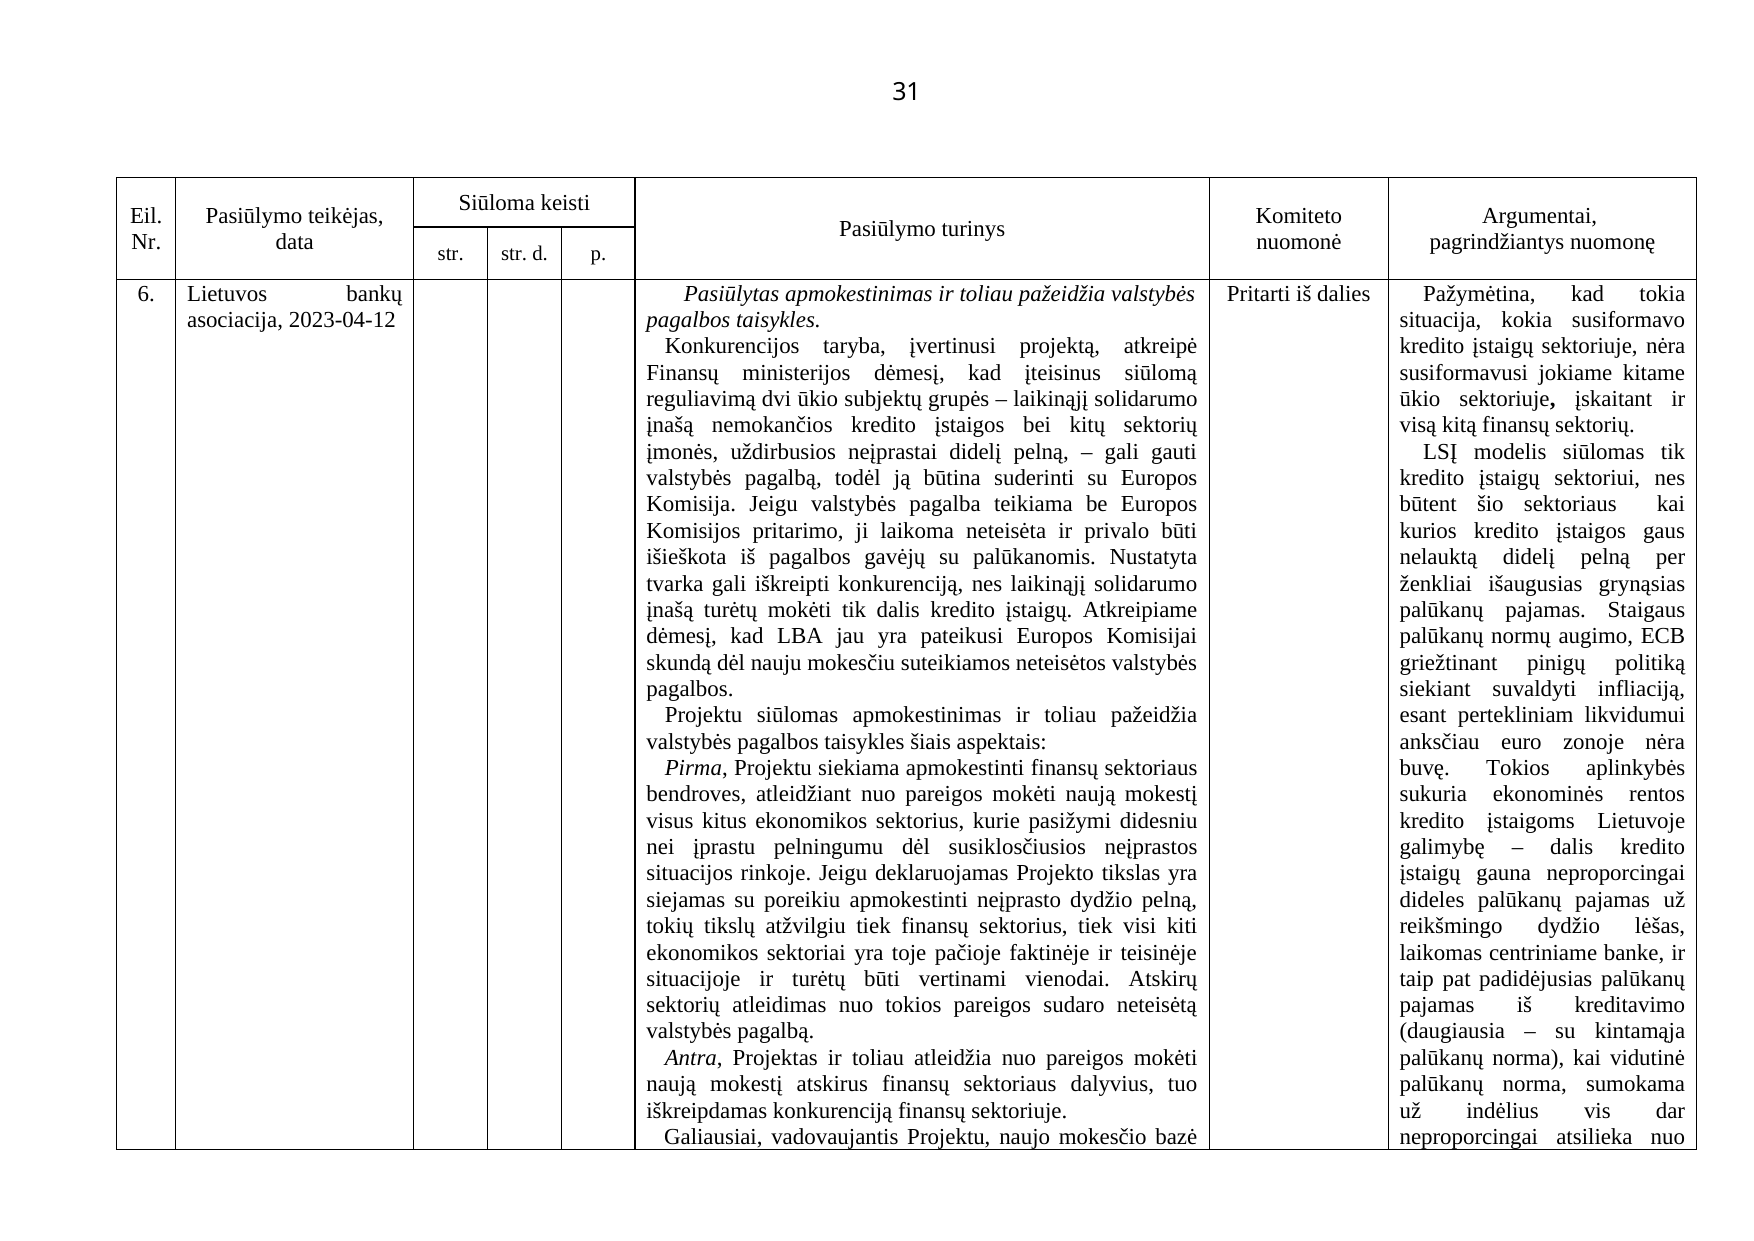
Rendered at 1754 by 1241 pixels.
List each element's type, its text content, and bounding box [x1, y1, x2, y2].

table_header Pasiūlymo teikėjas, data [176, 178, 413, 279]
table_cell [488, 280, 561, 1149]
table_cell str. [414, 228, 487, 279]
table_cell [414, 280, 487, 1149]
table_cell [562, 280, 634, 1149]
table_cell Pritarti iš dalies [1210, 280, 1388, 1149]
table_header Argumentai, pagrindžiantys nuomonę [1389, 178, 1696, 279]
table_cell Pasiūlytas apmokestinimas ir toliau pažeidžia valstybės pagalbos taisykles. Konkurencijos taryba, įvertinusi projektą, atkreipė Finansų ministerijos dėmesį, kad įteisinus siūlomą reguliavimą dvi ūkio subjektų grupės – laikinąjį solidarumo įnašą nemokančios kredito įstaigos bei kitų sektorių įmonės, uždirbusios neįprastai didelį pelną, – gali gauti valstybės pagalbą, todėl ją būtina suderinti su Europos Komisija. Jeigu valstybės pagalba teikiama be Europos Komisijos pritarimo, ji laikoma neteisėta ir privalo būti išieškota iš pagalbos gavėjų su palūkanomis. Nustatyta tvarka gali iškreipti konkurenciją, nes laikinąjį solidarumo įnašą turėtų mokėti tik dalis kredito įstaigų. Atkreipiame dėmesį, kad LBA jau yra pateikusi Europos Komisijai skundą dėl nauju mokesčiu suteikiamos neteisėtos valstybės pagalbos. Projektu siūlomas apmokestinimas ir toliau pažeidžia valstybės pagalbos taisykles šiais aspektais: Pirma, Projektu siekiama apmokestinti finansų sektoriaus bendroves, atleidžiant nuo pareigos mokėti naują mokestį visus kitus ekonomikos sektorius, kurie pasižymi didesniu nei įprastu pelningumu dėl susiklosčiusios neįprastos situacijos rinkoje. Jeigu deklaruojamas Projekto tikslas yra siejamas su poreikiu apmokestinti neįprasto dydžio pelną, tokių tikslų atžvilgiu tiek finansų sektorius, tiek visi kiti ekonomikos sektoriai yra toje pačioje faktinėje ir teisinėje situacijoje ir turėtų būti vertinami vienodai. Atskirų sektorių atleidimas nuo tokios pareigos sudaro neteisėtą valstybės pagalbą. Antra, Projektas ir toliau atleidžia nuo pareigos mokėti naują mokestį atskirus finansų sektoriaus dalyvius, tuo iškreipdamas konkurenciją finansų sektoriuje. Galiausiai, vadovaujantis Projektu, naujo mokesčio bazė [636, 280, 1209, 1149]
table_cell Pažymėtina, kad tokia situacija, kokia susiformavo kredito įstaigų sektoriuje, nėra susiformavusi jokiame kitame ūkio sektoriuje, įskaitant ir visą kitą finansų sektorių. LSĮ modelis siūlomas tik kredito įstaigų sektoriui, nes būtent šio sektoriaus kai kurios kredito įstaigos gaus nelauktą didelį pelną per ženkliai išaugusias grynąsias palūkanų pajamas. Staigaus palūkanų normų augimo, ECB griežtinant pinigų politiką siekiant suvaldyti infliaciją, esant pertekliniam likvidumui anksčiau euro zonoje nėra buvę. Tokios aplinkybės sukuria ekonominės rentos kredito įstaigoms Lietuvoje galimybę – dalis kredito įstaigų gauna neproporcingai dideles palūkanų pajamas už reikšmingo dydžio lėšas, laikomas centriniame banke, ir taip pat padidėjusias palūkanų pajamas iš kreditavimo (daugiausia – su kintamąja palūkanų norma), kai vidutinė palūkanų norma, sumokama už indėlius vis dar neproporcingai atsilieka nuo [1389, 280, 1696, 1149]
table_cell 6. [117, 280, 175, 1149]
table_cell Lietuvos bankų asociacija, 2023-04-12 [176, 280, 413, 1149]
table_cell p. [562, 228, 634, 279]
table_cell str. d. [488, 228, 561, 279]
table_header Pasiūlymo turinys [636, 178, 1209, 279]
table_header Komiteto nuomonė [1210, 178, 1388, 279]
table_header Siūloma keisti [414, 178, 634, 226]
table_header Eil. Nr. [117, 178, 175, 279]
